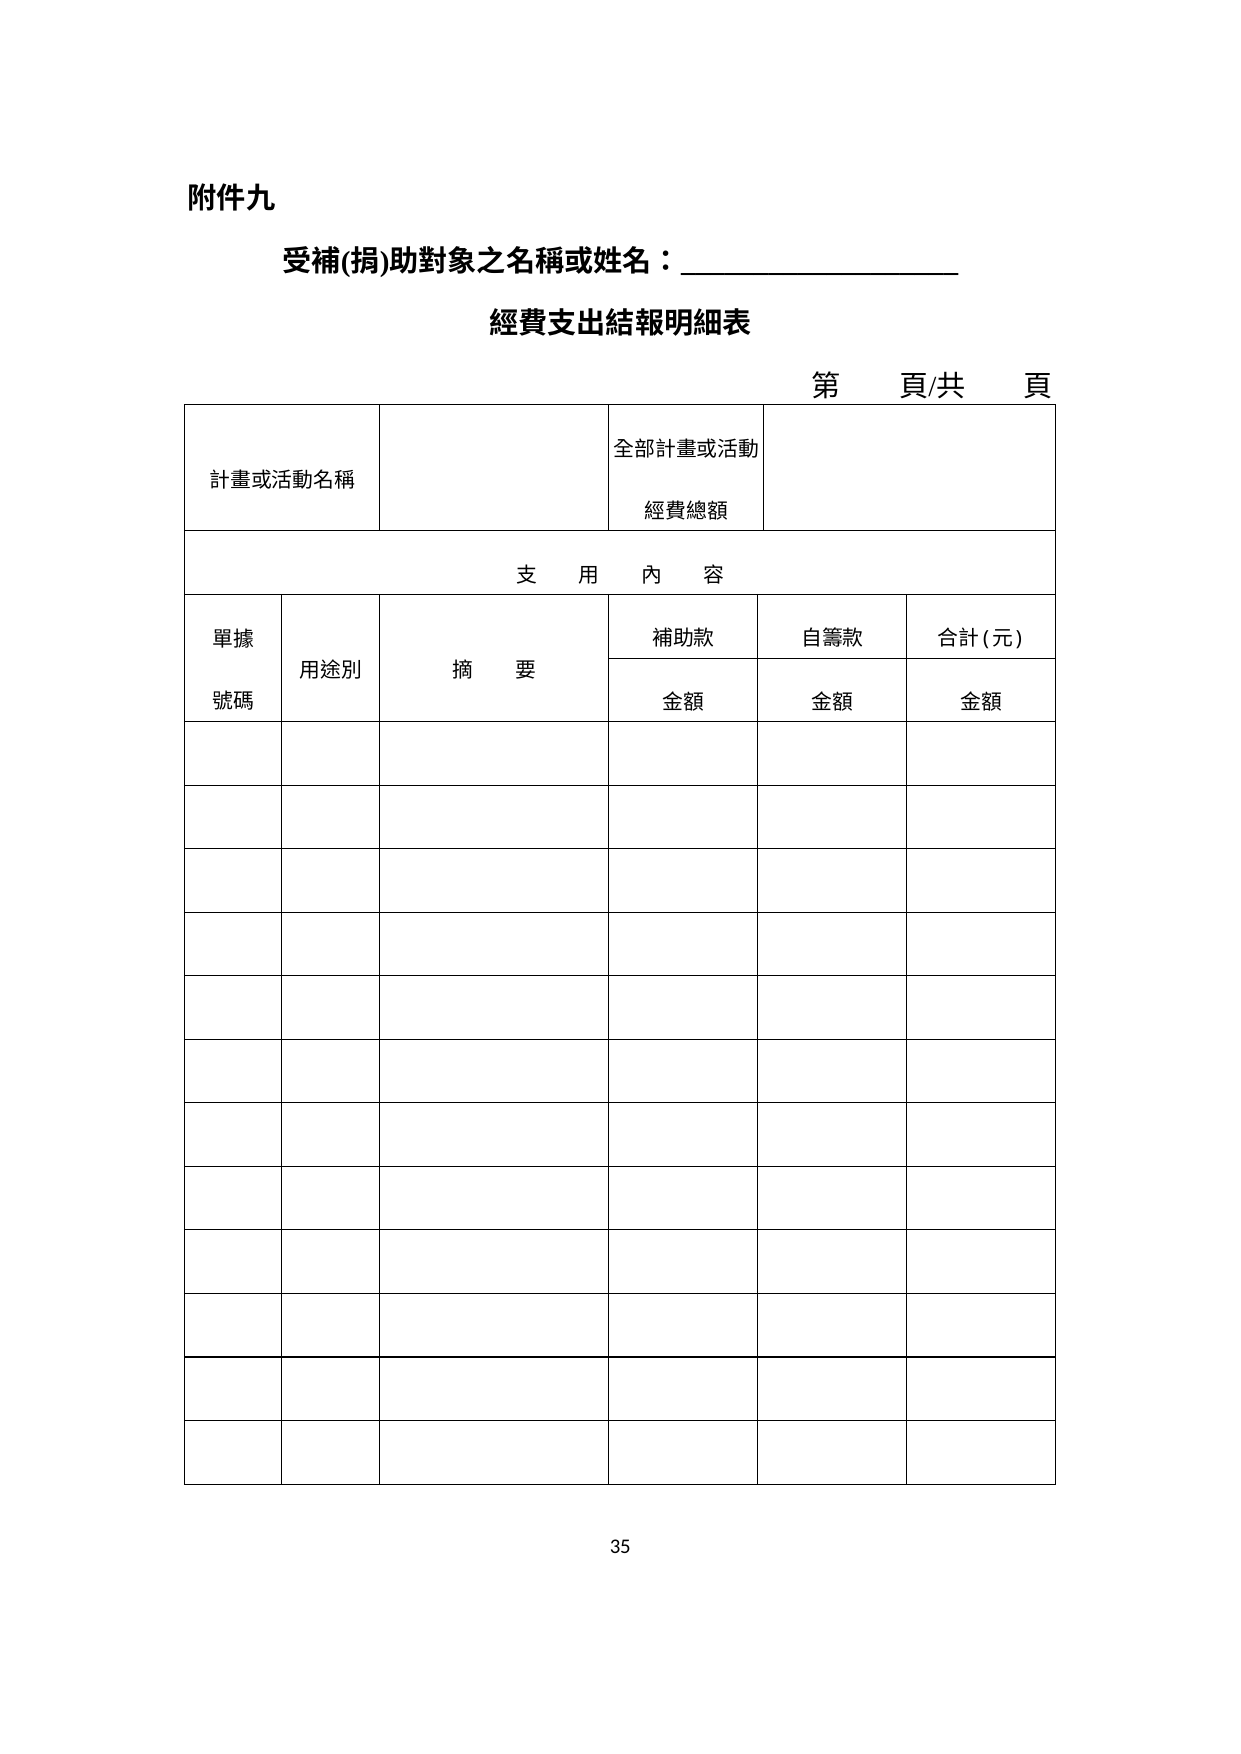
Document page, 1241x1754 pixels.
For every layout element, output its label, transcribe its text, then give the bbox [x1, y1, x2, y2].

table_cell [609, 849, 757, 912]
table_cell [380, 1103, 608, 1166]
table_header 計畫或活動名稱 [185, 405, 379, 530]
table_cell [380, 1040, 608, 1102]
table_cell [380, 849, 608, 912]
table_cell [907, 1421, 1055, 1483]
text 第 頁/共 頁 [187, 342, 1053, 404]
table_cell 合計(元) [907, 595, 1055, 657]
table_cell [907, 1294, 1055, 1356]
table_cell [282, 1167, 379, 1229]
table_cell [185, 1103, 281, 1166]
text 受補(捐)助對象之名稱或姓名：___________________ [187, 217, 1053, 279]
table_cell [758, 1421, 906, 1483]
table_cell [758, 1167, 906, 1229]
table_cell [282, 913, 379, 975]
table_header 全部計畫或活動經費總額 [609, 405, 763, 530]
table_cell [185, 1040, 281, 1102]
table_cell [907, 1103, 1055, 1166]
table_cell 補助款 [609, 595, 757, 657]
table_cell [609, 1040, 757, 1102]
table_cell [609, 1167, 757, 1229]
table_cell [758, 1040, 906, 1102]
table_cell 自籌款 [758, 595, 906, 657]
table_header [764, 405, 1055, 530]
table_cell 金額 [609, 659, 757, 721]
table_cell [609, 786, 757, 848]
table_cell [380, 1167, 608, 1229]
table_cell [380, 976, 608, 1039]
table_cell [282, 722, 379, 784]
table_cell [758, 1358, 906, 1420]
table_cell [185, 1358, 281, 1420]
table_cell [380, 1294, 608, 1356]
table_cell [907, 1040, 1055, 1102]
table_cell [758, 1294, 906, 1356]
table_cell [907, 1230, 1055, 1293]
table_cell [282, 1040, 379, 1102]
table_cell [609, 1230, 757, 1293]
table_cell [185, 786, 281, 848]
table_cell 支 用 內 容 [185, 531, 1055, 594]
table_cell 金額 [907, 659, 1055, 721]
table_cell 單據 號碼 [185, 595, 281, 721]
table_cell 金額 [758, 659, 906, 721]
table_cell [185, 1294, 281, 1356]
table_cell [282, 976, 379, 1039]
table_cell [282, 1421, 379, 1483]
table_cell [380, 913, 608, 975]
table_cell [758, 1103, 906, 1166]
table_cell 用途別 [282, 595, 379, 721]
table_cell [185, 1230, 281, 1293]
text 經費支出結報明細表 [187, 279, 1053, 342]
table_cell [758, 976, 906, 1039]
table_cell [185, 1421, 281, 1483]
table_header [380, 405, 608, 530]
table_cell [609, 1103, 757, 1166]
text 附件九 [187, 154, 1053, 217]
table_cell [185, 722, 281, 784]
table_cell [282, 849, 379, 912]
table_cell [380, 1230, 608, 1293]
table_cell [907, 976, 1055, 1039]
table_cell [282, 1294, 379, 1356]
table_cell 摘 要 [380, 595, 608, 721]
table_cell [185, 976, 281, 1039]
table_cell [609, 913, 757, 975]
table_cell [907, 849, 1055, 912]
table_cell [380, 1421, 608, 1483]
table_cell [282, 1103, 379, 1166]
table_cell [282, 1358, 379, 1420]
table_cell [609, 1421, 757, 1483]
table_cell [758, 849, 906, 912]
table_cell [758, 786, 906, 848]
table_cell [609, 976, 757, 1039]
table_cell [758, 1230, 906, 1293]
table_cell [609, 1358, 757, 1420]
table_cell [185, 1167, 281, 1229]
table_cell [907, 913, 1055, 975]
table_cell [185, 913, 281, 975]
table_cell [758, 722, 906, 784]
table_cell [282, 786, 379, 848]
table_cell [282, 1230, 379, 1293]
table_cell [380, 786, 608, 848]
table_cell [609, 722, 757, 784]
table_cell [907, 786, 1055, 848]
table_cell [609, 1294, 757, 1356]
table_cell [185, 849, 281, 912]
table_cell [380, 722, 608, 784]
table_cell [907, 722, 1055, 784]
table_cell [907, 1358, 1055, 1420]
table_cell [758, 913, 906, 975]
table_cell [907, 1167, 1055, 1229]
table_cell [380, 1358, 608, 1420]
